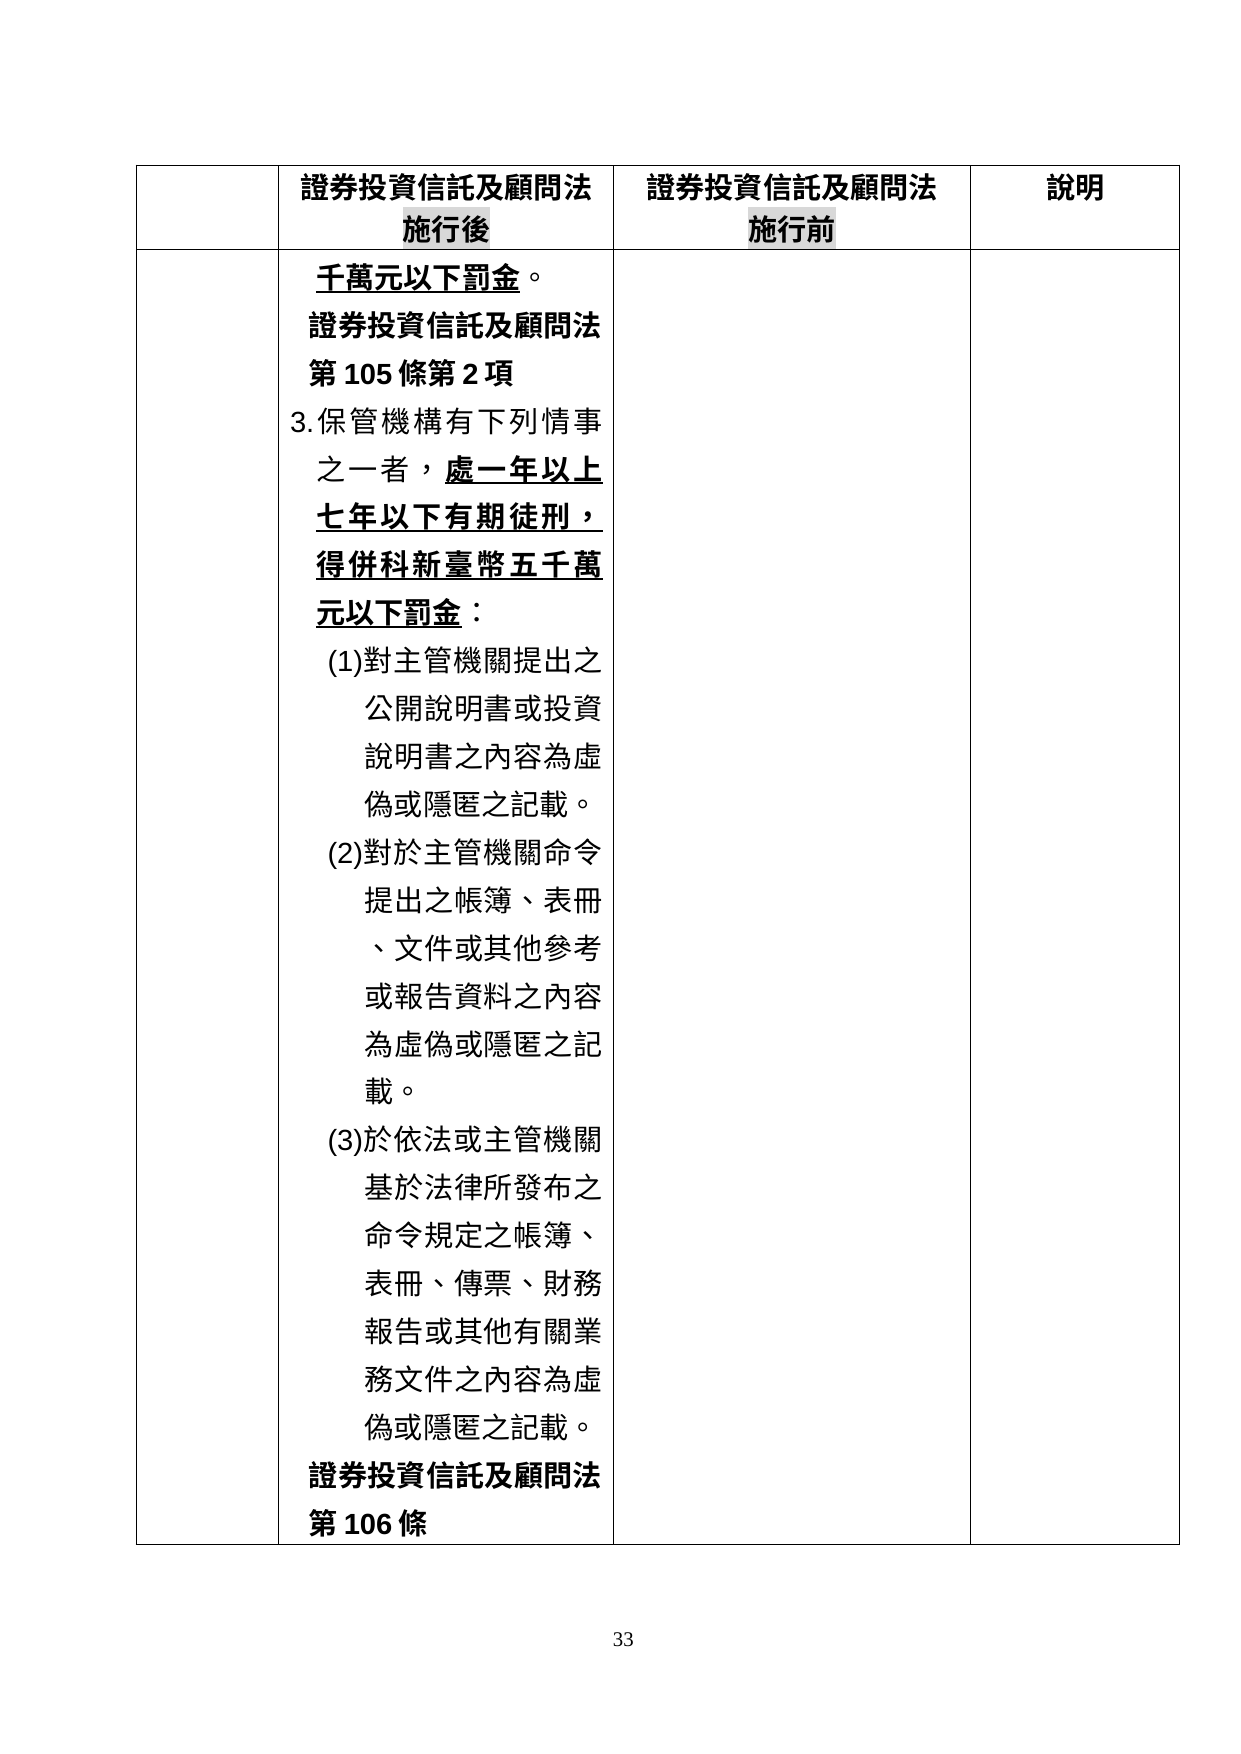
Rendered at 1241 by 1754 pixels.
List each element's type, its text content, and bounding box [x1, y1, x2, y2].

table_header 證券投資信託及顧問法 施行前 [614, 166, 970, 249]
table_cell 千萬元以下罰金。 證券投資信託及顧問法第105條第2項 3.保管機構有下列情事之一者，處一年以上七年以下有期徒刑，得併科新臺幣五千萬元以下罰金： (1)對主管機關提出之公開說明書或投資說明書之內容為虛偽或隱匿之記載。 (2)對於主管機關命令提出之帳簿、表冊 、文件或其他參考或報告資料之內容為虛偽或隱匿之記載。 (3)於依法或主管機關基於法律所發布之命令規定之帳簿、表冊、傳票、財務報告或其他有關業務文件之內容為虛偽或隱匿之記載。 證券投資信託及顧問法第106條 [279, 250, 613, 1544]
table_header [137, 166, 278, 249]
table_header 證券投資信託及顧問法 施行後 [279, 166, 613, 249]
table_cell [971, 250, 1179, 1544]
table_cell [137, 250, 278, 1544]
table_header 說明 [971, 166, 1179, 249]
table_cell [614, 250, 970, 1544]
